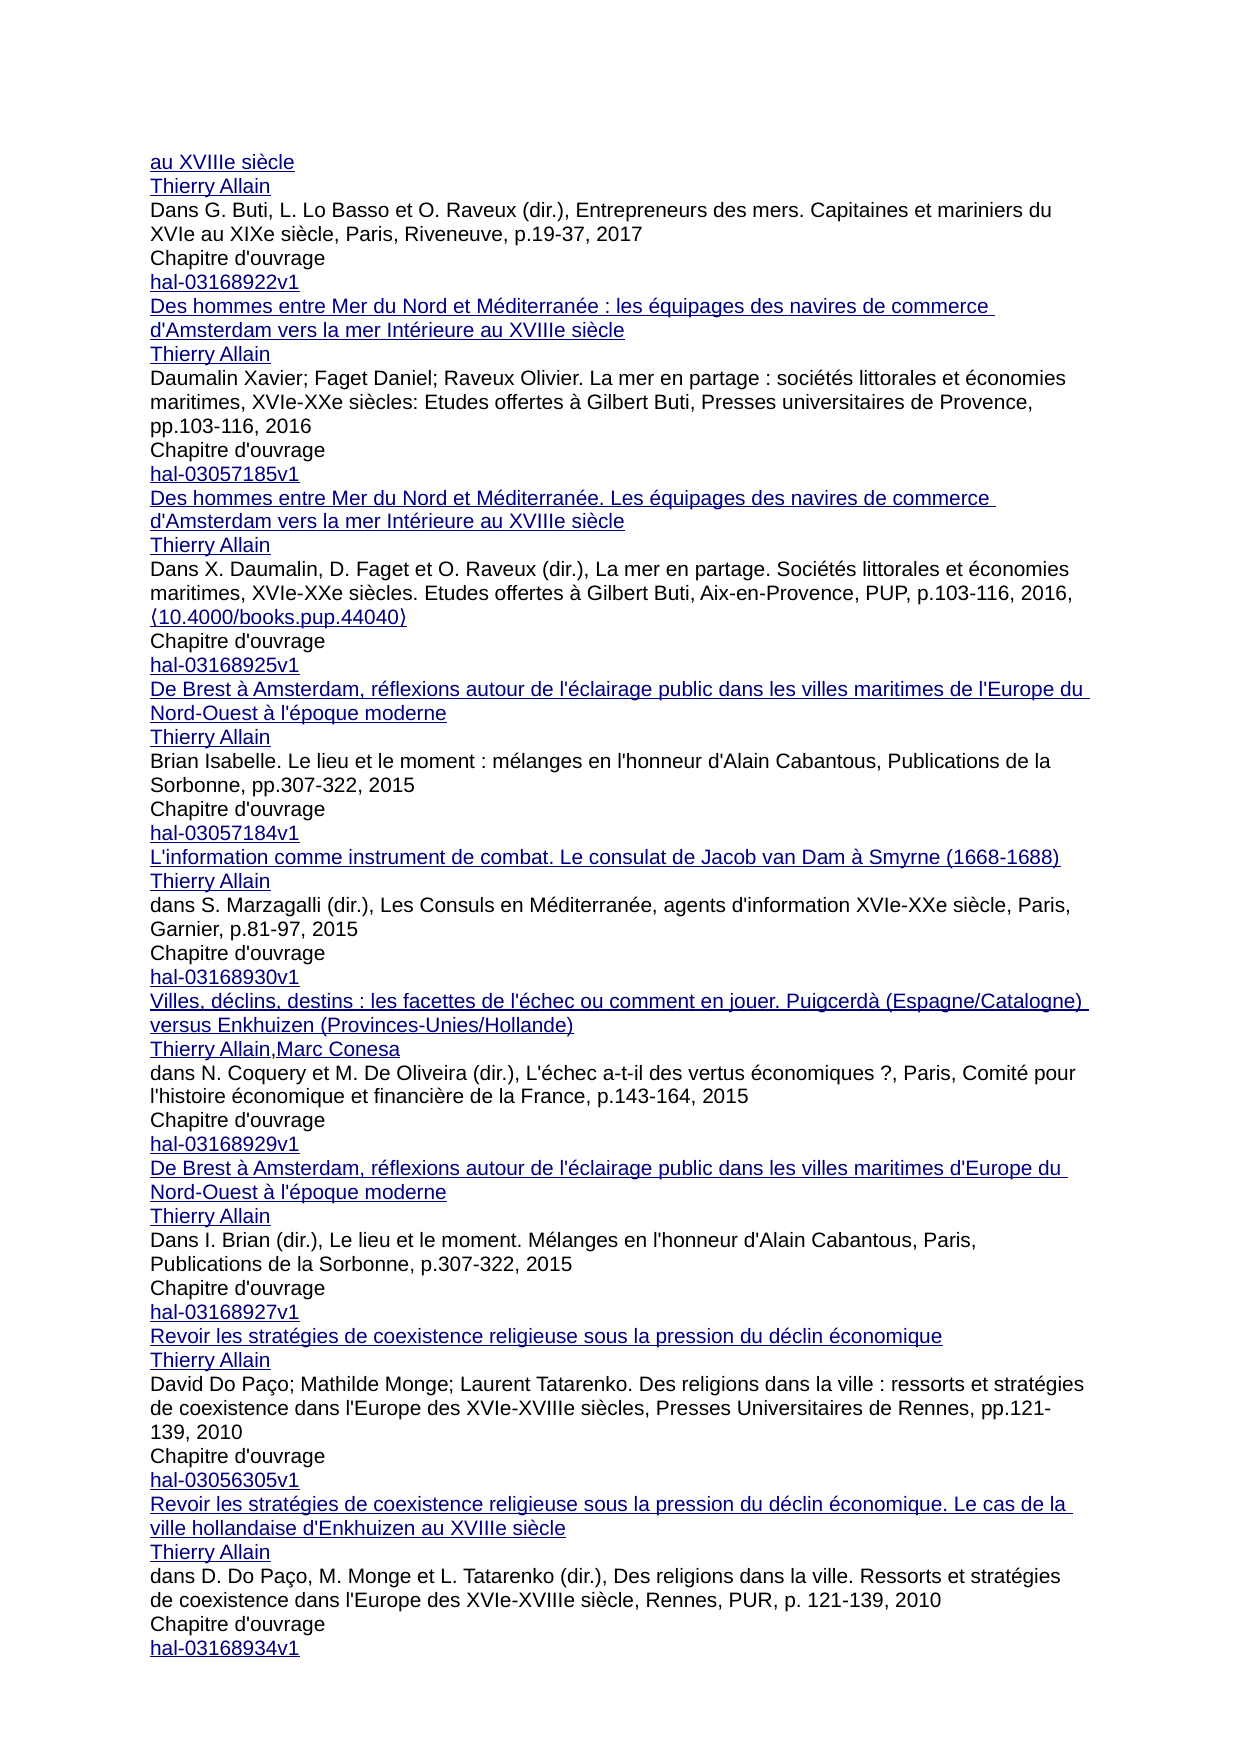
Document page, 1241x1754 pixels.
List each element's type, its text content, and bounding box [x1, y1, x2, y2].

table_cell De Brest à Amsterdam, réflexions autour de l'éclairage public dans les villes maritimes de l'Europe du [150, 677, 1090, 698]
table_cell Nord-Ouest à l'époque moderne Thierry Allain Brian Isabelle. Le lieu et le moment : mélanges en l'honneur d'Alain Cabantous, Publications de la Sorbonne, pp.307-322, 2015 Chapitre d'ouvrage hal-03057184v1 [150, 699, 1090, 845]
table_cell Au prisme de la fortune de mer. Les capitaines d'Amsterdam et l'économie maritime méditerranéenne au XVIIIe siècle Thierry Allain Dans G. Buti, L. Lo Basso et O. Raveux (dir.), Entrepreneurs des mers. Capitaines et mariniers du XVIe au XIXe siècle, Paris, Riveneuve, p.19-37, 2017 Chapitre d'ouvrage hal-03168922v1 [150, 150, 1090, 294]
table_cell Revoir les stratégies de coexistence religieuse sous la pression du déclin économique. Le cas de la ville hollandaise d'Enkhuizen au XVIIIe siècle Thierry Allain dans D. Do Paço, M. Monge et L. Tatarenko (dir.), Des religions dans la ville. Ressorts et stratégies de coexistence dans l'Europe des XVIe-XVIIIe siècle, Rennes, PUR, p. 121-139, 2010 Chapitre d'ouvrage hal-03168934v1 [150, 1492, 1090, 1659]
table_cell De Brest à Amsterdam, réflexions autour de l'éclairage public dans les villes maritimes d'Europe du Nord-Ouest à l'époque moderne Thierry Allain Dans I. Brian (dir.), Le lieu et le moment. Mélanges en l'honneur d'Alain Cabantous, Paris, Publications de la Sorbonne, p.307-322, 2015 Chapitre d'ouvrage hal-03168927v1 [150, 1156, 1090, 1324]
table_cell Des hommes entre Mer du Nord et Méditerranée : les équipages des navires de commerce d'Amsterdam vers la mer Intérieure au XVIIIe siècle Thierry Allain Daumalin Xavier; Faget Daniel; Raveux Olivier. La mer en partage : sociétés littorales et économies maritimes, XVIe-XXe siècles: Etudes offertes à Gilbert Buti, Presses universitaires de Provence, pp.103-116, 2016 Chapitre d'ouvrage hal-03057185v1 [150, 294, 1090, 485]
table_cell L'information comme instrument de combat. Le consulat de Jacob van Dam à Smyrne (1668-1688) Thierry Allain dans S. Marzagalli (dir.), Les Consuls en Méditerranée, agents d'information XVIe-XXe siècle, Paris, Garnier, p.81-97, 2015 Chapitre d'ouvrage hal-03168930v1 [150, 845, 1090, 988]
table_cell Villes, déclins, destins : les facettes de l'échec ou comment en jouer. Puigcerdà (Espagne/Catalogne) versus Enkhuizen (Provinces-Unies/Hollande) Thierry Allain,Marc Conesa dans N. Coquery et M. De Oliveira (dir.), L'échec a-t-il des vertus économiques ?, Paris, Comité pour l'histoire économique et financière de la France, p.143-164, 2015 Chapitre d'ouvrage hal-03168929v1 [150, 989, 1090, 1156]
table_cell Revoir les stratégies de coexistence religieuse sous la pression du déclin économique Thierry Allain David Do Paço; Mathilde Monge; Laurent Tatarenko. Des religions dans la ville : ressorts et stratégies de coexistence dans l'Europe des XVIe-XVIIIe siècles, Presses Universitaires de Rennes, pp.121-139, 2010 Chapitre d'ouvrage hal-03056305v1 [150, 1324, 1090, 1492]
table_cell Des hommes entre Mer du Nord et Méditerranée. Les équipages des navires de commerce d'Amsterdam vers la mer Intérieure au XVIIIe siècle Thierry Allain Dans X. Daumalin, D. Faget et O. Raveux (dir.), La mer en partage. Sociétés littorales et économies maritimes, XVIe-XXe siècles. Etudes offertes à Gilbert Buti, Aix-en-Provence, PUP, p.103-116, 2016, ⟨10.4000/books.pup.44040⟩ Chapitre d'ouvrage hal-03168925v1 [150, 485, 1090, 677]
